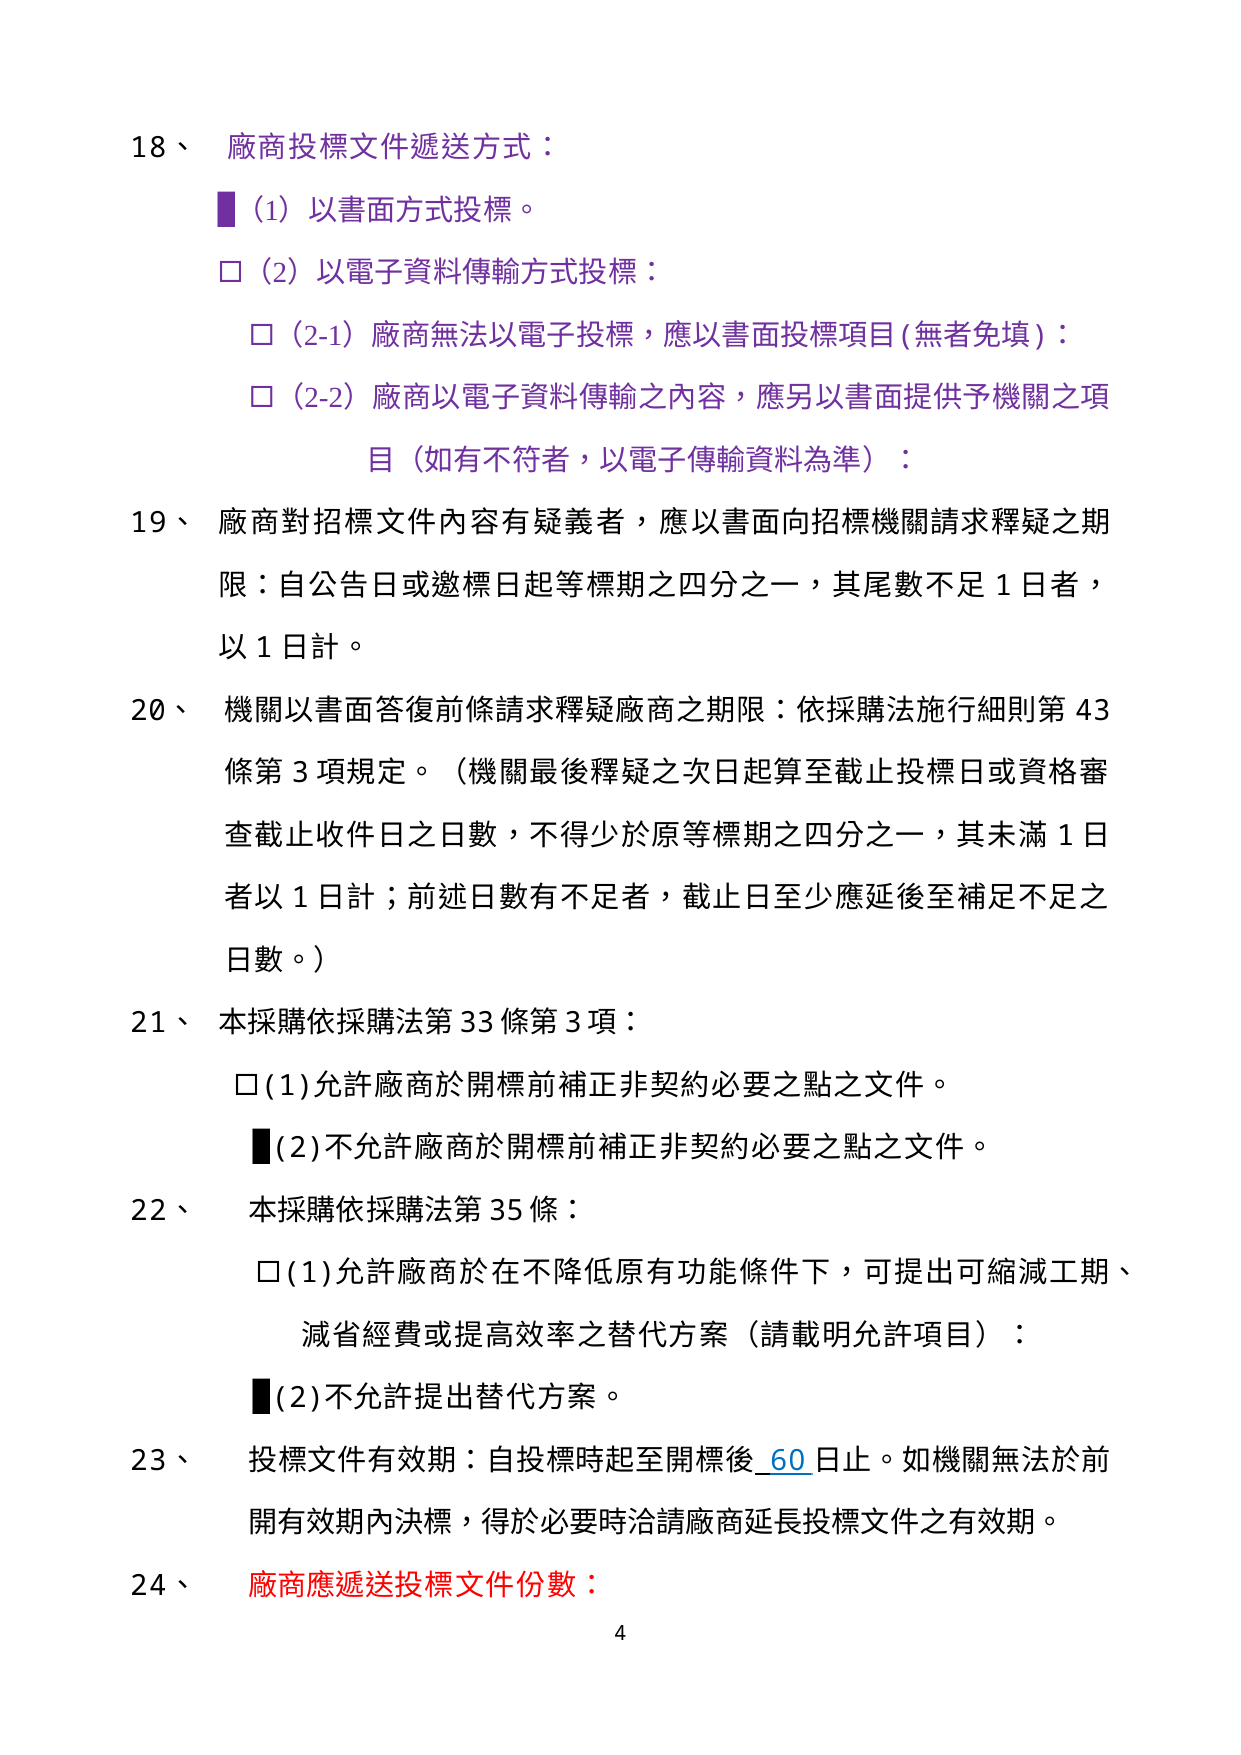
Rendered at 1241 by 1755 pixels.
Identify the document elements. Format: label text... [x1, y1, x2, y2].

text （2-2）廠商以電子資料傳輸之內容，應另以書面提供予機關之項目（如有不符者，以電子傳輸資料為準）： [248, 353, 1110, 478]
list 機關以書面答復前條請求釋疑廠商之期限：依採購法施行細則第43條第3項規定。（機關最後釋疑之次日起算至截止投標日或資格審查截止收件日之日數，不得少於原等標期之四分之一，其未滿1日者以1日計；前述日數有不足者，截止日至少應延後至補足不足之日數。） [130, 666, 1110, 978]
text (1)允許廠商於開標前補正非契約必要之點之文件。 [233, 1041, 1110, 1103]
text (1)允許廠商於在不降低原有功能條件下，可提出可縮減工期、減省經費或提高效率之替代方案（請載明允許項目）： [130, 1228, 1110, 1353]
list 廠商對招標文件內容有疑義者，應以書面向招標機關請求釋疑之期限：自公告日或邀標日起等標期之四分之一，其尾數不足1日者，以1日計。 [130, 478, 1110, 666]
text █（1）以書面方式投標。 [217, 166, 1110, 228]
list 本採購依採購法第35條： [130, 1166, 1110, 1228]
list 廠商投標文件遞送方式： [130, 103, 1110, 166]
text █(2)不允許廠商於開標前補正非契約必要之點之文件。 [130, 1103, 1110, 1166]
list 廠商應遞送投標文件份數： [130, 1541, 1110, 1603]
list 投標文件有效期：自投標時起至開標後 60日止。如機關無法於前開有效期內決標，得於必要時洽請廠商延長投標文件之有效期。 [130, 1416, 1110, 1541]
text █(2)不允許提出替代方案。 [130, 1353, 1110, 1416]
text （2-1）廠商無法以電子投標，應以書面投標項目(無者免填)： [248, 291, 1110, 353]
list 本採購依採購法第33條第3項： [130, 978, 1110, 1041]
text （2）以電子資料傳輸方式投標： [217, 228, 1110, 291]
